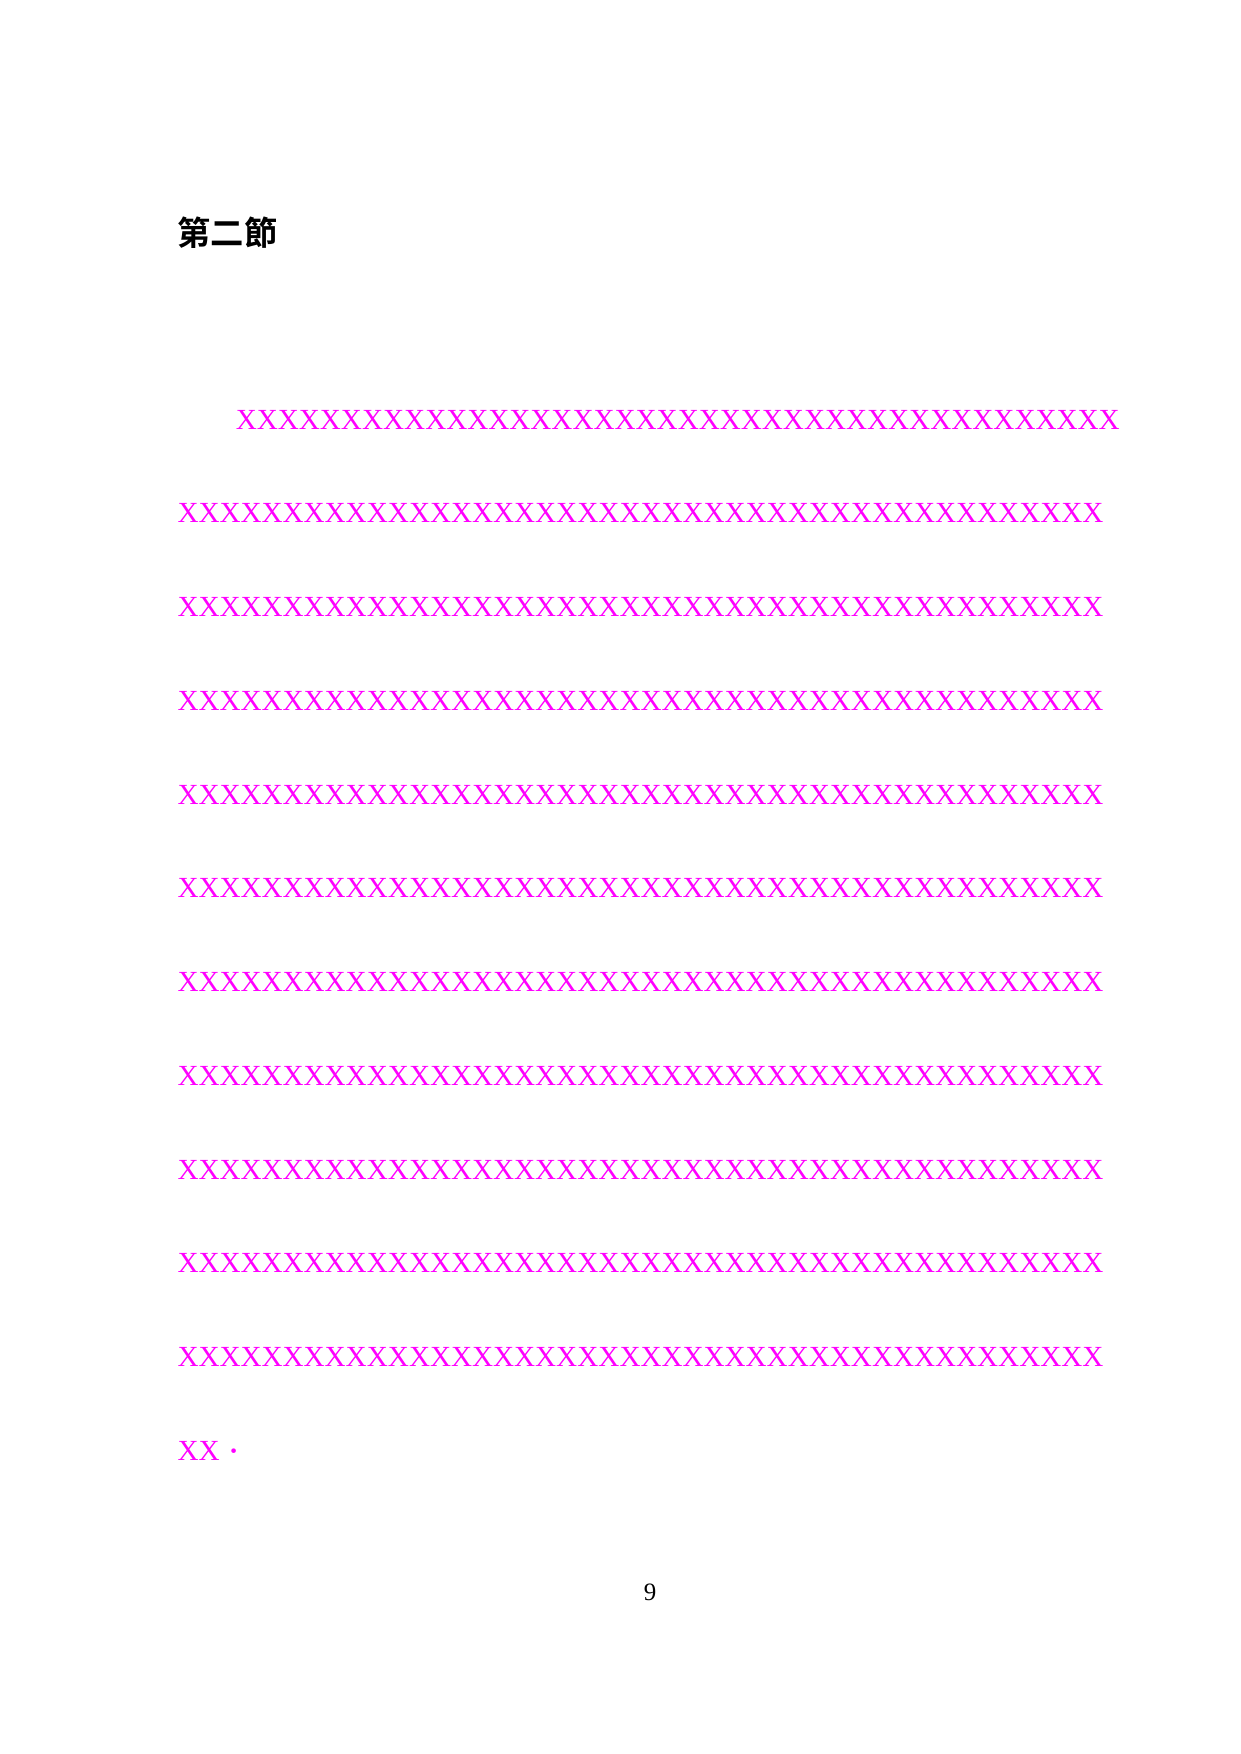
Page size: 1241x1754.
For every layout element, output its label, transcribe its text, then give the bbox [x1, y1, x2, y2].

text XXXXXXXXXXXXXXXXXXXXXXXXXXXXXXXXXXXXXXXXXXXXXXXXXXXXXXXXXXXXXXXXXXXXXXXXXXXXXXXXXXXXXXXXXXXXXXXXXXXXXXXXXXXXXXXXXXXXXXXXXXXXXXXXXXXXXXXXXXXXXXXXXXXXXXXXXXXXXXXXXXXXXXXXXXXXXXXXXXXXXXXXXXXXXXXXXXXXXXXXXXXXXXXXXXXXXXXXXXXXXXXXXXXXXXXXXXXXXXXXXXXXXXXXXXXXXXXXXXXXXXXXXXXXXXXXXXXXXXXXXXXXXXXXXXXXXXXXXXXXXXXXXXXXXXXXXXXXXXXXXXXXXXXXXXXXXXXXXXXXXXXXXXXXXXXXXXXXXXXXXXXXXXXXXXXXXXXXXXXXXXXXXXXXXXXXXXXXXXXXXXXXXXXXXXXXXXXXXXXXXXXXXXXXXXXXXXXXXXXXXXXXXXXXXXXXXXXXXXXXXXXXXXXXXXXXXXXXXXXXXXXX． [177, 377, 1122, 1471]
subtitle 第二節 [177, 189, 1122, 252]
